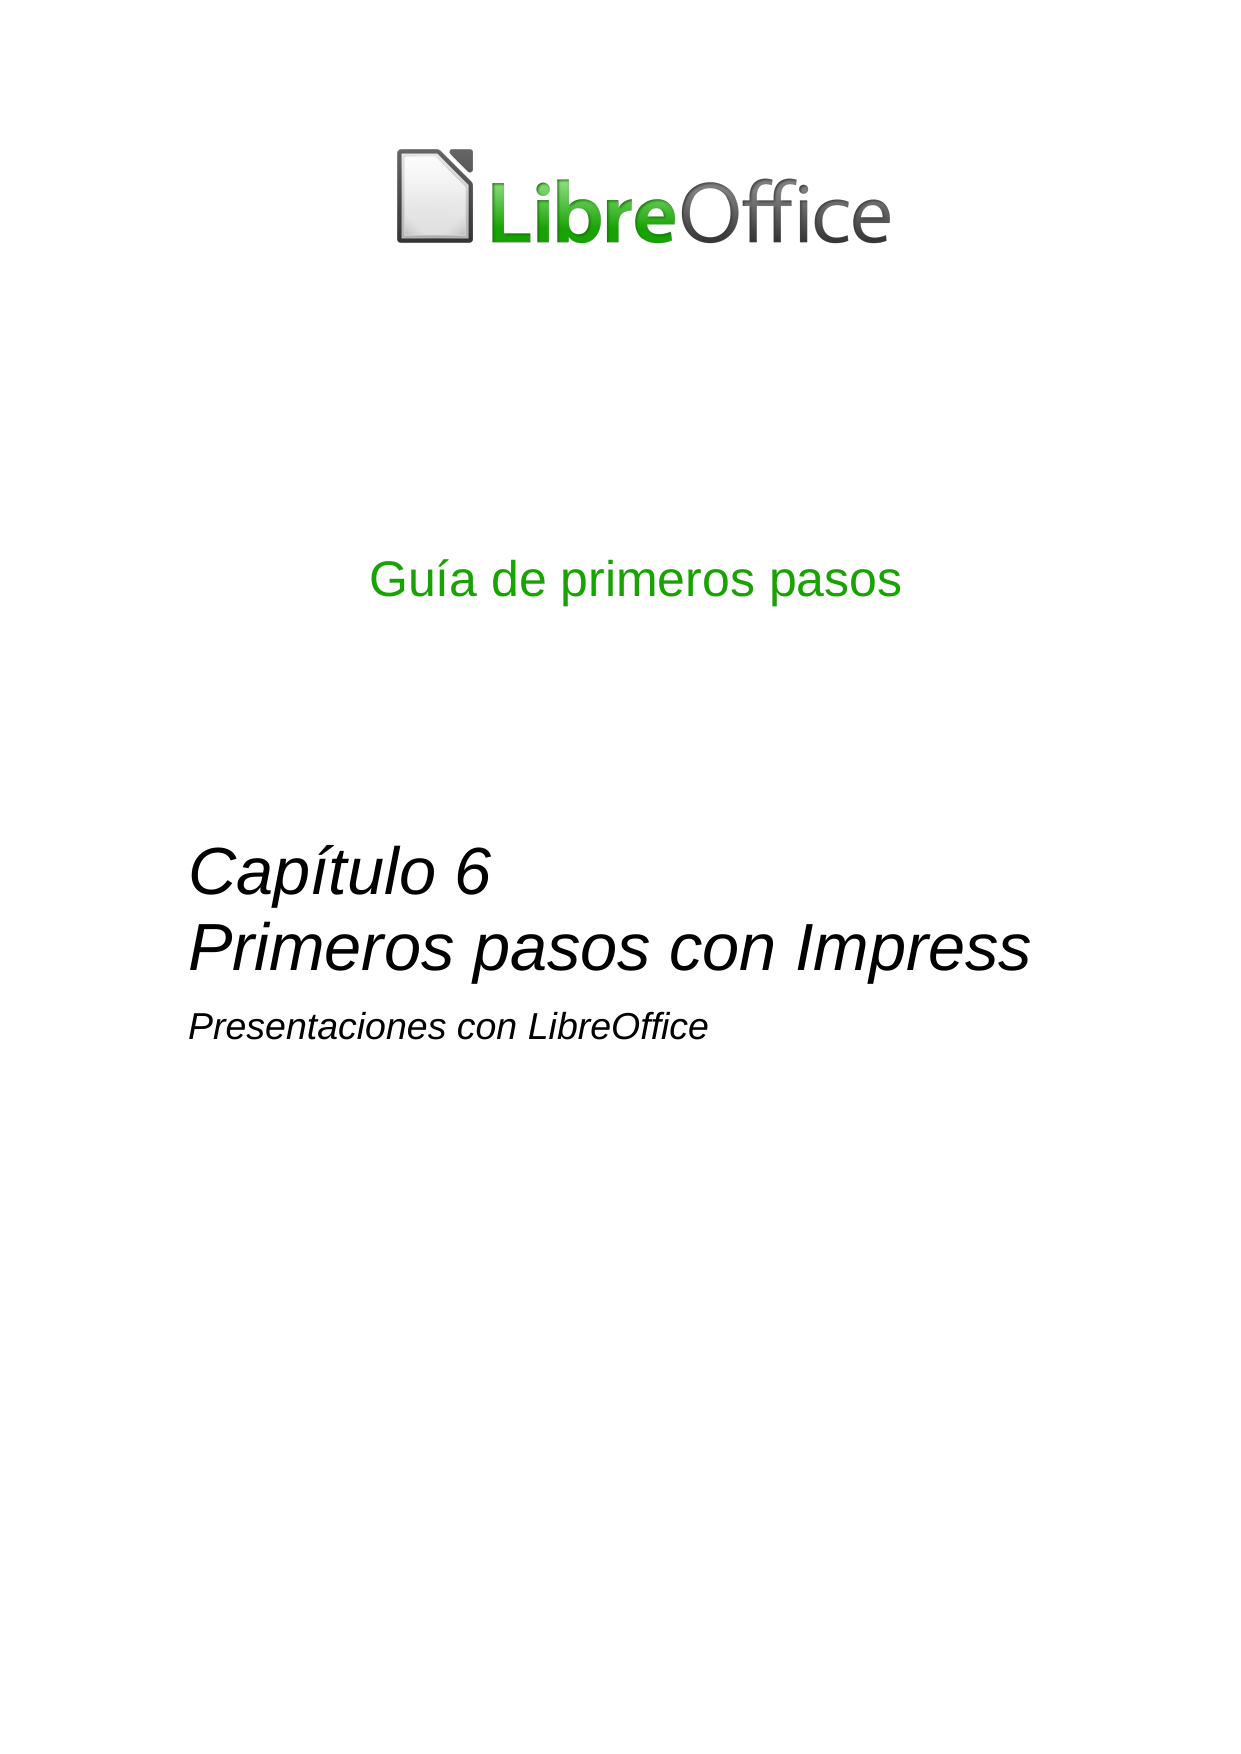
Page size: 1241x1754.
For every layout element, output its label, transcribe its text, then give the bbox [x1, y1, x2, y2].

title Capítulo 6 Primeros pasos con Impress [188, 832, 1098, 985]
text Guía de primeros pasos [188, 549, 1098, 607]
picture [392, 144, 893, 250]
subtitle Presentaciones con LibreOffice [188, 1004, 1098, 1047]
